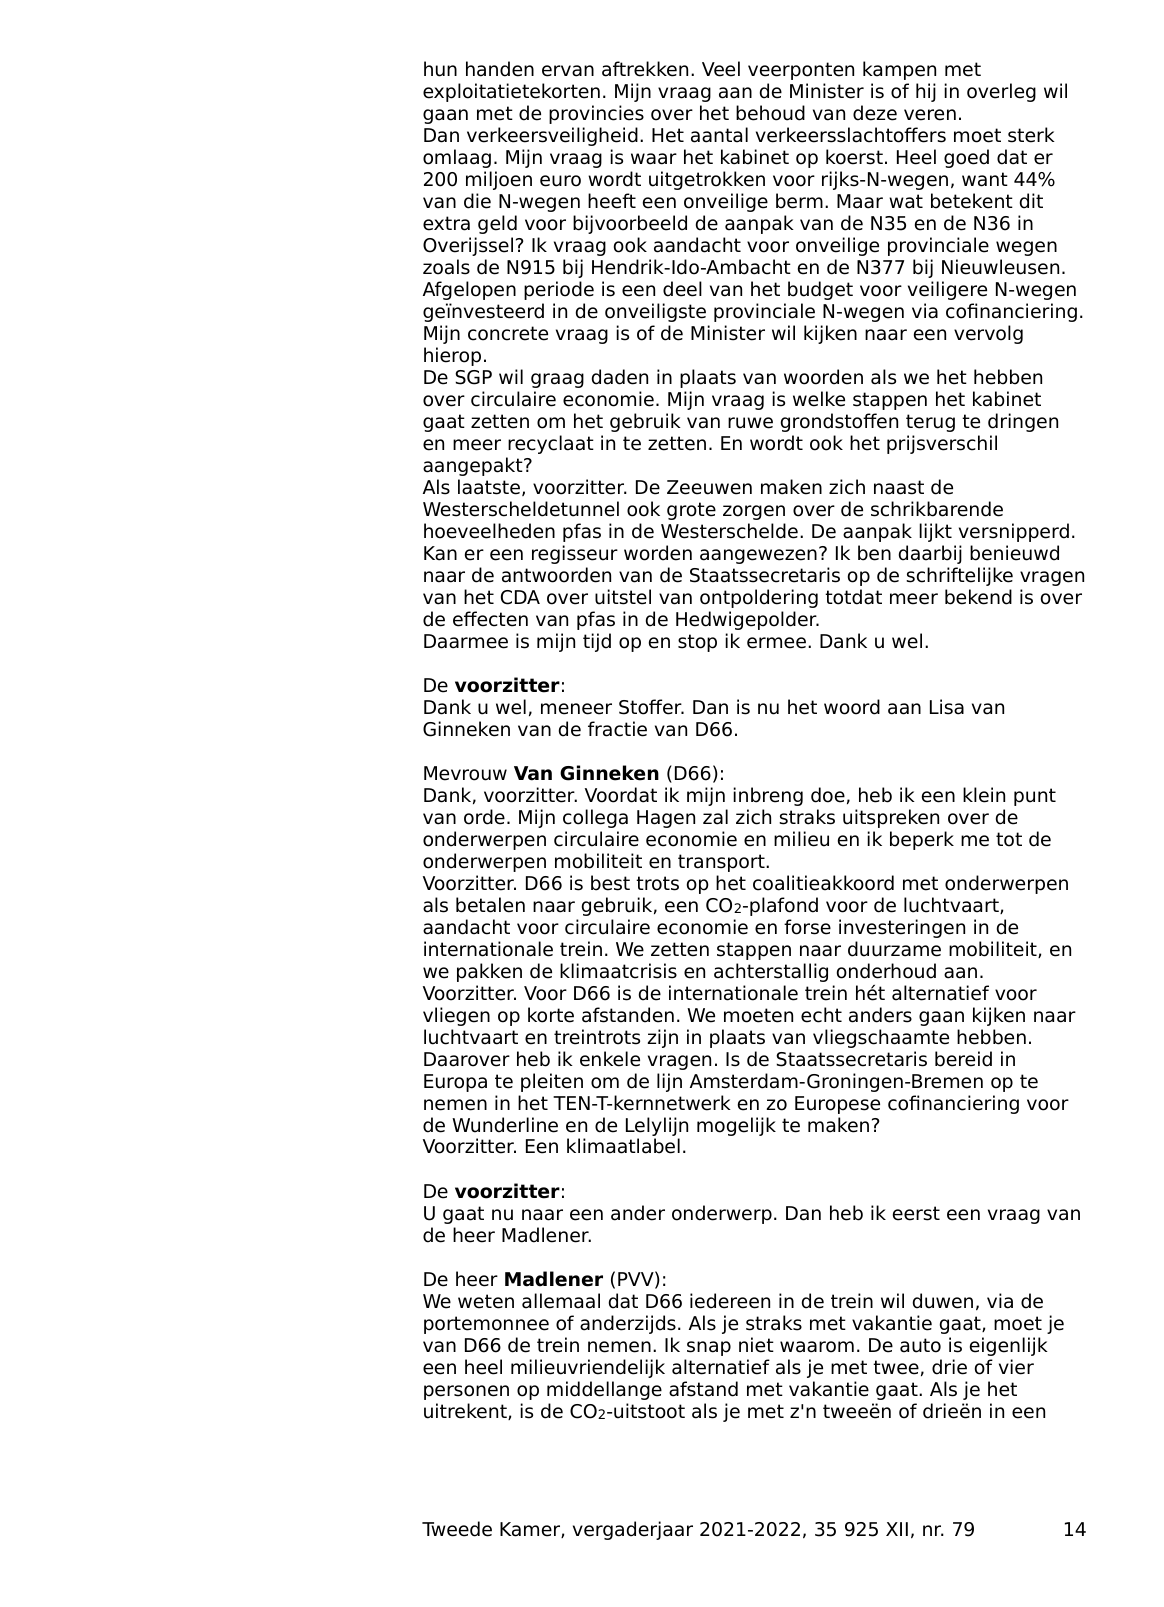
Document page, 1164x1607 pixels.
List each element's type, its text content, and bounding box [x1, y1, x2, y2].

text hun handen ervan aftrekken. Veel veerponten kampen met exploitatietekorten. Mijn vraag aan de Minister is of hij in overleg wil gaan met de provincies over het behoud van deze veren. [422, 59, 1087, 125]
text Voorzitter. Een klimaatlabel. [422, 1136, 1087, 1158]
text We weten allemaal dat D66 iedereen in de trein wil duwen, via de portemonnee of anderzijds. Als je straks met vakantie gaat, moet je van D66 de trein nemen. Ik snap niet waarom. De auto is eigenlijk een heel milieuvriendelijk alternatief als je met twee, drie of vier personen op middellange afstand met vakantie gaat. Als je het uitrekent, is de CO2-uitstoot als je met z'n tweeën of drieën in een [422, 1291, 1087, 1423]
text Als laatste, voorzitter. De Zeeuwen maken zich naast de Westerscheldetunnel ook grote zorgen over de schrikbarende hoeveelheden pfas in de Westerschelde. De aanpak lijkt versnipperd. Kan er een regisseur worden aangewezen? Ik ben daarbij benieuwd naar de antwoorden van de Staatssecretaris op de schriftelijke vragen van het CDA over uitstel van ontpoldering totdat meer bekend is over de effecten van pfas in de Hedwigepolder. [422, 477, 1087, 631]
text Dank, voorzitter. Voordat ik mijn inbreng doe, heb ik een klein punt van orde. Mijn collega Hagen zal zich straks uitspreken over de onderwerpen circulaire economie en milieu en ik beperk me tot de onderwerpen mobiliteit en transport. [422, 785, 1087, 873]
text U gaat nu naar een ander onderwerp. Dan heb ik eerst een vraag van de heer Madlener. [422, 1203, 1087, 1247]
text Voorzitter. Voor D66 is de internationale trein hét alternatief voor vliegen op korte afstanden. We moeten echt anders gaan kijken naar luchtvaart en treintrots zijn in plaats van vliegschaamte hebben. Daarover heb ik enkele vragen. Is de Staatssecretaris bereid in Europa te pleiten om de lijn Amsterdam-Groningen-Bremen op te nemen in het TEN-T-kernnetwerk en zo Europese cofinanciering voor de Wunderline en de Lelylijn mogelijk te maken? [422, 983, 1087, 1136]
text De voorzitter: [422, 675, 1087, 697]
text Dank u wel, meneer Stoffer. Dan is nu het woord aan Lisa van Ginneken van de fractie van D66. [422, 697, 1087, 741]
text De voorzitter: [422, 1181, 1087, 1203]
text Mevrouw Van Ginneken (D66): [422, 763, 1087, 785]
text De SGP wil graag daden in plaats van woorden als we het hebben over circulaire economie. Mijn vraag is welke stappen het kabinet gaat zetten om het gebruik van ruwe grondstoffen terug te dringen en meer recyclaat in te zetten. En wordt ook het prijsverschil aangepakt? [422, 367, 1087, 477]
text Dan verkeersveiligheid. Het aantal verkeersslachtoffers moet sterk omlaag. Mijn vraag is waar het kabinet op koerst. Heel goed dat er 200 miljoen euro wordt uitgetrokken voor rijks-N-wegen, want 44% van die N-wegen heeft een onveilige berm. Maar wat betekent dit extra geld voor bijvoorbeeld de aanpak van de N35 en de N36 in Overijssel? Ik vraag ook aandacht voor onveilige provinciale wegen zoals de N915 bij Hendrik-Ido-Ambacht en de N377 bij Nieuwleusen. Afgelopen periode is een deel van het budget voor veiligere N-wegen geïnvesteerd in de onveiligste provinciale N-wegen via cofinanciering. Mijn concrete vraag is of de Minister wil kijken naar een vervolg hierop. [422, 125, 1087, 367]
text De heer Madlener (PVV): [422, 1269, 1087, 1291]
text Voorzitter. D66 is best trots op het coalitieakkoord met onderwerpen als betalen naar gebruik, een CO2-plafond voor de luchtvaart, aandacht voor circulaire economie en forse investeringen in de internationale trein. We zetten stappen naar duurzame mobiliteit, en we pakken de klimaatcrisis en achterstallig onderhoud aan. [422, 873, 1087, 983]
text Daarmee is mijn tijd op en stop ik ermee. Dank u wel. [422, 631, 1087, 652]
